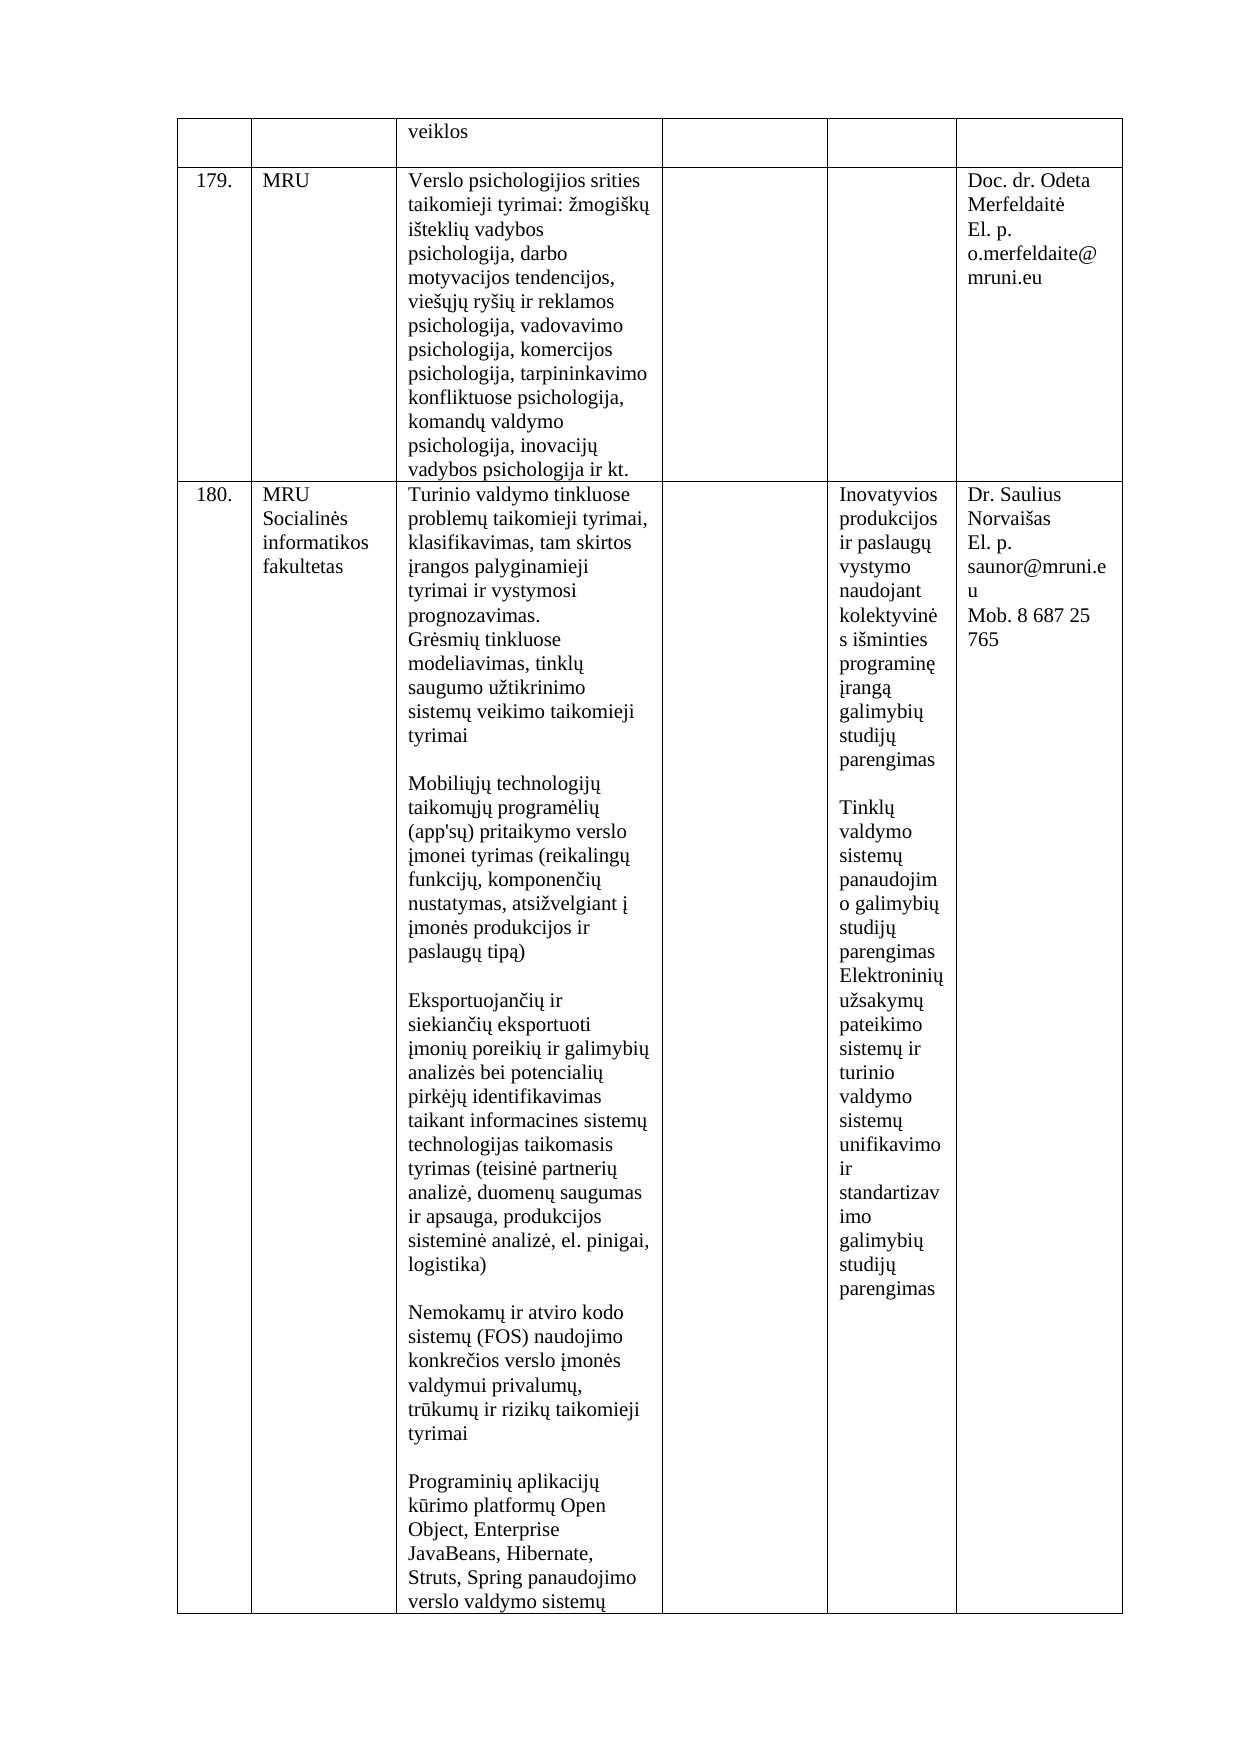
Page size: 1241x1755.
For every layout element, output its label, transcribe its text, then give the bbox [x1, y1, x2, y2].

table_cell [828, 168, 956, 481]
table_cell 180. [178, 482, 251, 1613]
table_cell MRU [252, 168, 396, 481]
table_cell [252, 119, 396, 167]
table_cell MRU Socialinės informatikos fakultetas [252, 482, 396, 1613]
table_cell [663, 168, 827, 481]
table_cell veiklos [397, 119, 662, 167]
table_cell Turinio valdymo tinkluose problemų taikomieji tyrimai, klasifikavimas, tam skirtos įrangos palyginamieji tyrimai ir vystymosi prognozavimas. Grėsmių tinkluose modeliavimas, tinklų saugumo užtikrinimo sistemų veikimo taikomieji tyrimai Mobiliųjų technologijų taikomųjų programėlių (app'sų) pritaikymo verslo įmonei tyrimas (reikalingų funkcijų, komponenčių nustatymas, atsižvelgiant į įmonės produkcijos ir paslaugų tipą) Eksportuojančių ir siekiančių eksportuoti įmonių poreikių ir galimybių analizės bei potencialių pirkėjų identifikavimas taikant informacines sistemų technologijas taikomasis tyrimas (teisinė partnerių analizė, duomenų saugumas ir apsauga, produkcijos sisteminė analizė, el. pinigai, logistika) Nemokamų ir atviro kodo sistemų (FOS) naudojimo konkrečios verslo įmonės valdymui privalumų, trūkumų ir rizikų taikomieji tyrimai Programinių aplikacijų kūrimo platformų Open Object, Enterprise JavaBeans, Hibernate, Struts, Spring panaudojimo verslo valdymo sistemų [397, 482, 662, 1613]
table_cell [663, 119, 827, 167]
table_cell [178, 119, 251, 167]
table_cell Doc. dr. Odeta Merfeldaitė El. p. o.merfeldaite@mruni.eu [957, 168, 1122, 481]
table_cell 179. [178, 168, 251, 481]
table_cell Verslo psichologijios srities taikomieji tyrimai: žmogiškų išteklių vadybos psichologija, darbo motyvacijos tendencijos, viešųjų ryšių ir reklamos psichologija, vadovavimo psichologija, komercijos psichologija, tarpininkavimo konfliktuose psichologija, komandų valdymo psichologija, inovacijų vadybos psichologija ir kt. [397, 168, 662, 481]
table_cell Dr. Saulius Norvaišas El. p. saunor@mruni.eu Mob. 8 687 25 765 [957, 482, 1122, 1613]
table_cell [957, 119, 1122, 167]
table_cell [663, 482, 827, 1613]
table_cell [828, 119, 956, 167]
table_cell Inovatyvios produkcijos ir paslaugų vystymo naudojant kolektyvinės išminties programinę įrangą galimybių studijų parengimas Tinklų valdymo sistemų panaudojimo galimybių studijų parengimas Elektroninių užsakymų pateikimo sistemų ir turinio valdymo sistemų unifikavimo ir standartizavimo galimybių studijų parengimas [828, 482, 956, 1613]
